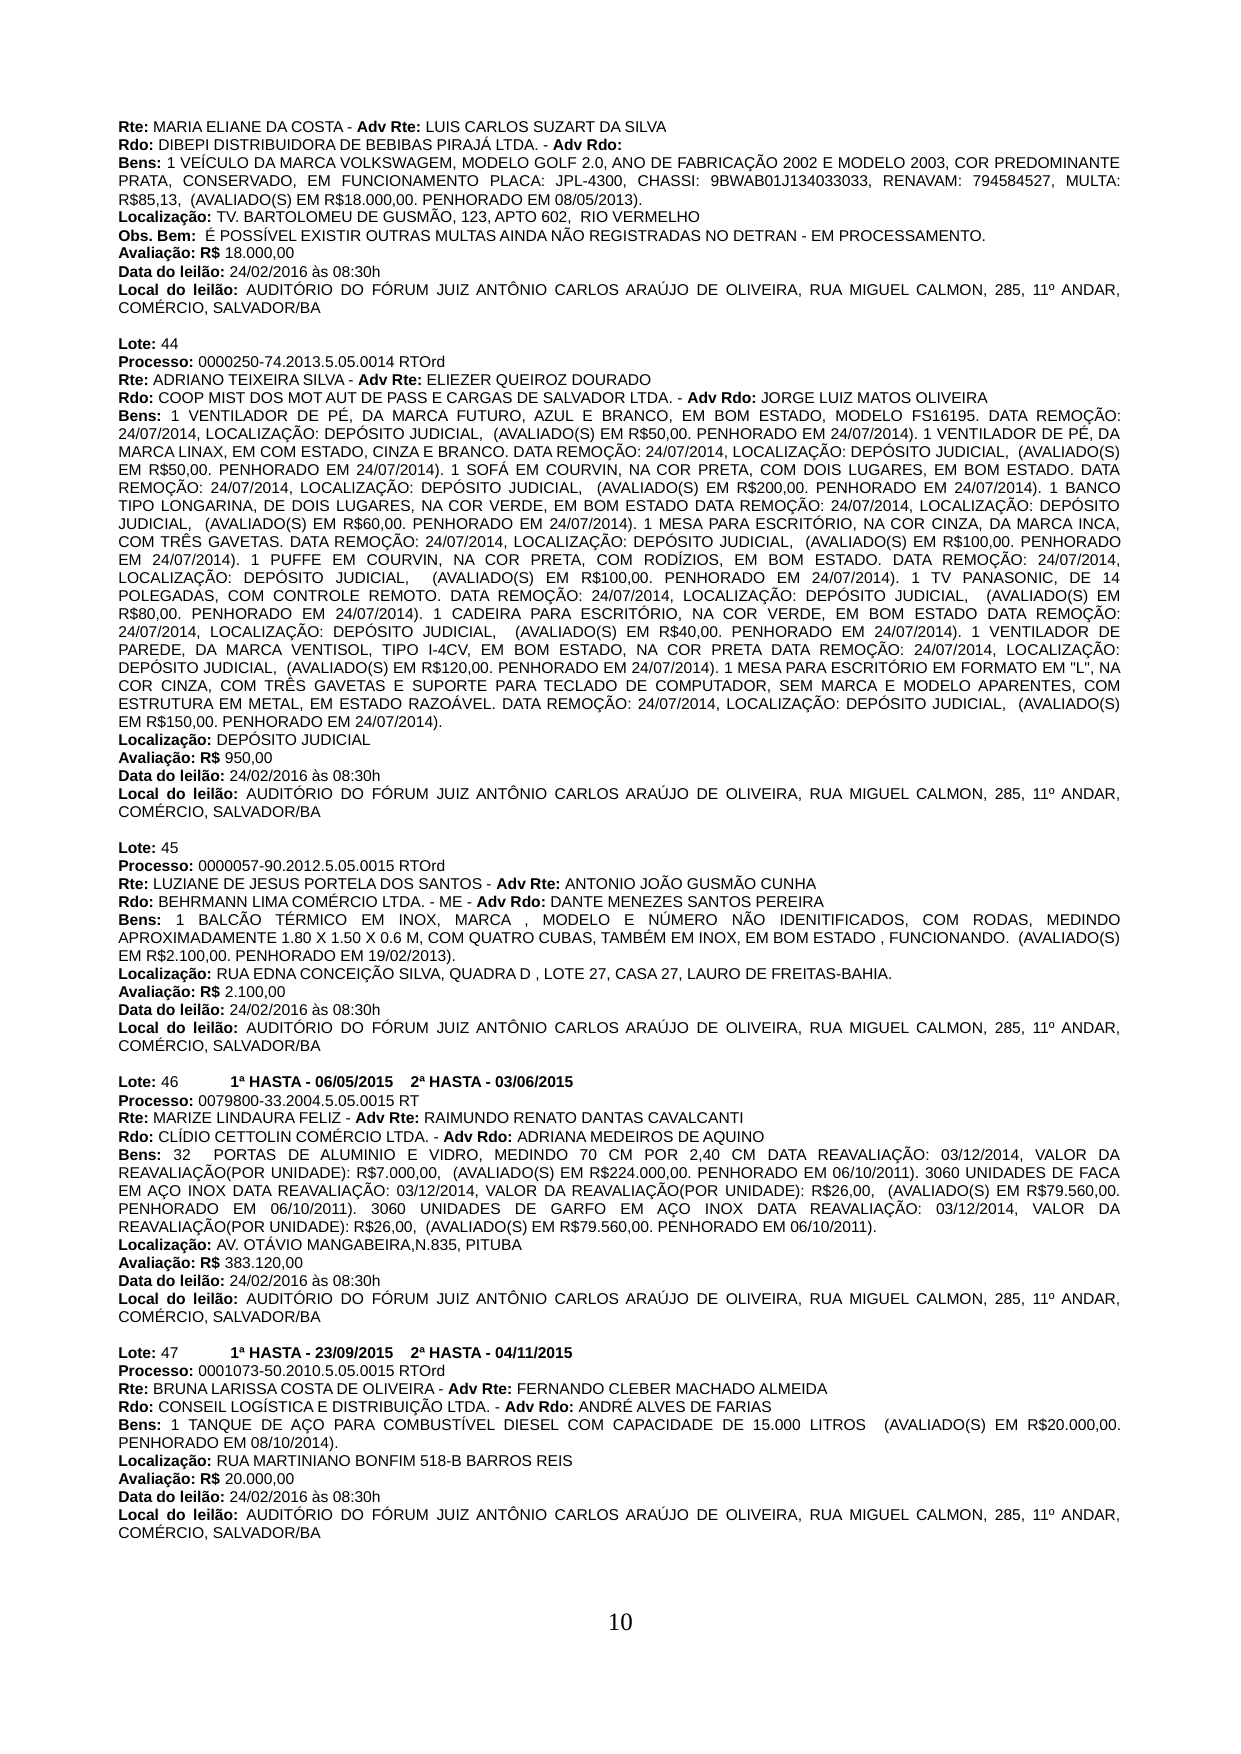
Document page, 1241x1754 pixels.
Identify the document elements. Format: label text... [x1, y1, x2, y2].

text Lote: 45 [118, 839, 1122, 857]
text Lote: 47 1ª HASTA - 23/09/2015 2ª HASTA - 04/11/2015 [118, 1343, 1122, 1362]
text Avaliação: R$ 2.100,00 [118, 983, 1122, 1001]
text Processo: 0001073-50.2010.5.05.0015 RTOrd [118, 1362, 1122, 1379]
text Localização: TV. BARTOLOMEU DE GUSMÃO, 123, APTO 602, RIO VERMELHO [118, 208, 1122, 226]
text Rdo: CONSEIL LOGÍSTICA E DISTRIBUIÇÃO LTDA. - Adv Rdo: ANDRÉ ALVES DE FARIAS [118, 1398, 1122, 1416]
text Bens: 1 TANQUE DE AÇO PARA COMBUSTÍVEL DIESEL COM CAPACIDADE DE 15.000 LITROS (AVALIADO(S) EM R$20.000,00. PENHORADO EM 08/10/2014). [118, 1416, 1122, 1452]
text Lote: 44 [118, 334, 1122, 352]
text Local do leilão: AUDITÓRIO DO FÓRUM JUIZ ANTÔNIO CARLOS ARAÚJO DE OLIVEIRA, RUA MIGUEL CALMON, 285, 11º ANDAR, COMÉRCIO, SALVADOR/BA [118, 1289, 1122, 1326]
text Processo: 0000250-74.2013.5.05.0014 RTOrd [118, 352, 1122, 370]
text Bens: 1 BALCÃO TÉRMICO EM INOX, MARCA , MODELO E NÚMERO NÃO IDENITIFICADOS, COM RODAS, MEDINDO APROXIMADAMENTE 1.80 X 1.50 X 0.6 M, COM QUATRO CUBAS, TAMBÉM EM INOX, EM BOM ESTADO , FUNCIONANDO. (AVALIADO(S) EM R$2.100,00. PENHORADO EM 19/02/2013). [118, 911, 1122, 965]
text Rte: MARIZE LINDAURA FELIZ - Adv Rte: RAIMUNDO RENATO DANTAS CAVALCANTI [118, 1109, 1122, 1127]
text Rte: MARIA ELIANE DA COSTA - Adv Rte: LUIS CARLOS SUZART DA SILVA [118, 118, 1122, 136]
text Rdo: CLÍDIO CETTOLIN COMÉRCIO LTDA. - Adv Rdo: ADRIANA MEDEIROS DE AQUINO [118, 1127, 1122, 1145]
text Rte: BRUNA LARISSA COSTA DE OLIVEIRA - Adv Rte: FERNANDO CLEBER MACHADO ALMEIDA [118, 1379, 1122, 1398]
text Local do leilão: AUDITÓRIO DO FÓRUM JUIZ ANTÔNIO CARLOS ARAÚJO DE OLIVEIRA, RUA MIGUEL CALMON, 285, 11º ANDAR, COMÉRCIO, SALVADOR/BA [118, 1506, 1122, 1542]
text Rte: ADRIANO TEIXEIRA SILVA - Adv Rte: ELIEZER QUEIROZ DOURADO [118, 370, 1122, 388]
text Data do leilão: 24/02/2016 às 08:30h [118, 262, 1122, 280]
text Bens: 1 VEÍCULO DA MARCA VOLKSWAGEM, MODELO GOLF 2.0, ANO DE FABRICAÇÃO 2002 E MODELO 2003, COR PREDOMINANTE PRATA, CONSERVADO, EM FUNCIONAMENTO PLACA: JPL-4300, CHASSI: 9BWAB01J134033033, RENAVAM: 794584527, MULTA: R$85,13, (AVALIADO(S) EM R$18.000,00. PENHORADO EM 08/05/2013). [118, 154, 1122, 208]
text Data do leilão: 24/02/2016 às 08:30h [118, 1271, 1122, 1289]
text Processo: 0000057-90.2012.5.05.0015 RTOrd [118, 857, 1122, 875]
text Localização: RUA MARTINIANO BONFIM 518-B BARROS REIS [118, 1452, 1122, 1470]
text Obs. Bem: É POSSÍVEL EXISTIR OUTRAS MULTAS AINDA NÃO REGISTRADAS NO DETRAN - EM PROCESSAMENTO. [118, 226, 1122, 244]
text Localização: DEPÓSITO JUDICIAL [118, 731, 1122, 749]
text Rdo: BEHRMANN LIMA COMÉRCIO LTDA. - ME - Adv Rdo: DANTE MENEZES SANTOS PEREIRA [118, 893, 1122, 911]
text Bens: 1 VENTILADOR DE PÉ, DA MARCA FUTURO, AZUL E BRANCO, EM BOM ESTADO, MODELO FS16195. DATA REMOÇÃO: 24/07/2014, LOCALIZAÇÃO: DEPÓSITO JUDICIAL, (AVALIADO(S) EM R$50,00. PENHORADO EM 24/07/2014). 1 VENTILADOR DE PÉ, DA MARCA LINAX, EM COM ESTADO, CINZA E BRANCO. DATA REMOÇÃO: 24/07/2014, LOCALIZAÇÃO: DEPÓSITO JUDICIAL, (AVALIADO(S) EM R$50,00. PENHORADO EM 24/07/2014). 1 SOFÁ EM COURVIN, NA COR PRETA, COM DOIS LUGARES, EM BOM ESTADO. DATA REMOÇÃO: 24/07/2014, LOCALIZAÇÃO: DEPÓSITO JUDICIAL, (AVALIADO(S) EM R$200,00. PENHORADO EM 24/07/2014). 1 BANCO TIPO LONGARINA, DE DOIS LUGARES, NA COR VERDE, EM BOM ESTADO DATA REMOÇÃO: 24/07/2014, LOCALIZAÇÃO: DEPÓSITO JUDICIAL, (AVALIADO(S) EM R$60,00. PENHORADO EM 24/07/2014). 1 MESA PARA ESCRITÓRIO, NA COR CINZA, DA MARCA INCA, COM TRÊS GAVETAS. DATA REMOÇÃO: 24/07/2014, LOCALIZAÇÃO: DEPÓSITO JUDICIAL, (AVALIADO(S) EM R$100,00. PENHORADO EM 24/07/2014). 1 PUFFE EM COURVIN, NA COR PRETA, COM RODÍZIOS, EM BOM ESTADO. DATA REMOÇÃO: 24/07/2014, LOCALIZAÇÃO: DEPÓSITO JUDICIAL, (AVALIADO(S) EM R$100,00. PENHORADO EM 24/07/2014). 1 TV PANASONIC, DE 14 POLEGADAS, COM CONTROLE REMOTO. DATA REMOÇÃO: 24/07/2014, LOCALIZAÇÃO: DEPÓSITO JUDICIAL, (AVALIADO(S) EM R$80,00. PENHORADO EM 24/07/2014). 1 CADEIRA PARA ESCRITÓRIO, NA COR VERDE, EM BOM ESTADO DATA REMOÇÃO: 24/07/2014, LOCALIZAÇÃO: DEPÓSITO JUDICIAL, (AVALIADO(S) EM R$40,00. PENHORADO EM 24/07/2014). 1 VENTILADOR DE PAREDE, DA MARCA VENTISOL, TIPO I-4CV, EM BOM ESTADO, NA COR PRETA DATA REMOÇÃO: 24/07/2014, LOCALIZAÇÃO: DEPÓSITO JUDICIAL, (AVALIADO(S) EM R$120,00. PENHORADO EM 24/07/2014). 1 MESA PARA ESCRITÓRIO EM FORMATO EM "L", NA COR CINZA, COM TRÊS GAVETAS E SUPORTE PARA TECLADO DE COMPUTADOR, SEM MARCA E MODELO APARENTES, COM ESTRUTURA EM METAL, EM ESTADO RAZOÁVEL. DATA REMOÇÃO: 24/07/2014, LOCALIZAÇÃO: DEPÓSITO JUDICIAL, (AVALIADO(S) EM R$150,00. PENHORADO EM 24/07/2014). [118, 406, 1122, 731]
text Local do leilão: AUDITÓRIO DO FÓRUM JUIZ ANTÔNIO CARLOS ARAÚJO DE OLIVEIRA, RUA MIGUEL CALMON, 285, 11º ANDAR, COMÉRCIO, SALVADOR/BA [118, 785, 1122, 821]
text Avaliação: R$ 950,00 [118, 749, 1122, 767]
text Lote: 46 1ª HASTA - 06/05/2015 2ª HASTA - 03/06/2015 [118, 1073, 1122, 1091]
text Bens: 32 PORTAS DE ALUMINIO E VIDRO, MEDINDO 70 CM POR 2,40 CM DATA REAVALIAÇÃO: 03/12/2014, VALOR DA REAVALIAÇÃO(POR UNIDADE): R$7.000,00, (AVALIADO(S) EM R$224.000,00. PENHORADO EM 06/10/2011). 3060 UNIDADES DE FACA EM AÇO INOX DATA REAVALIAÇÃO: 03/12/2014, VALOR DA REAVALIAÇÃO(POR UNIDADE): R$26,00, (AVALIADO(S) EM R$79.560,00. PENHORADO EM 06/10/2011). 3060 UNIDADES DE GARFO EM AÇO INOX DATA REAVALIAÇÃO: 03/12/2014, VALOR DA REAVALIAÇÃO(POR UNIDADE): R$26,00, (AVALIADO(S) EM R$79.560,00. PENHORADO EM 06/10/2011). [118, 1145, 1122, 1235]
text Localização: RUA EDNA CONCEIÇÃO SILVA, QUADRA D , LOTE 27, CASA 27, LAURO DE FREITAS-BAHIA. [118, 965, 1122, 983]
text Processo: 0079800-33.2004.5.05.0015 RT [118, 1091, 1122, 1109]
text Localização: AV. OTÁVIO MANGABEIRA,N.835, PITUBA [118, 1235, 1122, 1253]
text Avaliação: R$ 383.120,00 [118, 1253, 1122, 1271]
text Avaliação: R$ 18.000,00 [118, 244, 1122, 262]
text Avaliação: R$ 20.000,00 [118, 1470, 1122, 1488]
text Local do leilão: AUDITÓRIO DO FÓRUM JUIZ ANTÔNIO CARLOS ARAÚJO DE OLIVEIRA, RUA MIGUEL CALMON, 285, 11º ANDAR, COMÉRCIO, SALVADOR/BA [118, 280, 1122, 316]
text Data do leilão: 24/02/2016 às 08:30h [118, 1488, 1122, 1506]
text Rte: LUZIANE DE JESUS PORTELA DOS SANTOS - Adv Rte: ANTONIO JOÃO GUSMÃO CUNHA [118, 875, 1122, 893]
text Rdo: COOP MIST DOS MOT AUT DE PASS E CARGAS DE SALVADOR LTDA. - Adv Rdo: JORGE LUIZ MATOS OLIVEIRA [118, 388, 1122, 406]
text Data do leilão: 24/02/2016 às 08:30h [118, 1001, 1122, 1019]
text Local do leilão: AUDITÓRIO DO FÓRUM JUIZ ANTÔNIO CARLOS ARAÚJO DE OLIVEIRA, RUA MIGUEL CALMON, 285, 11º ANDAR, COMÉRCIO, SALVADOR/BA [118, 1019, 1122, 1055]
text Data do leilão: 24/02/2016 às 08:30h [118, 767, 1122, 785]
text Rdo: DIBEPI DISTRIBUIDORA DE BEBIBAS PIRAJÁ LTDA. - Adv Rdo: [118, 136, 1122, 154]
